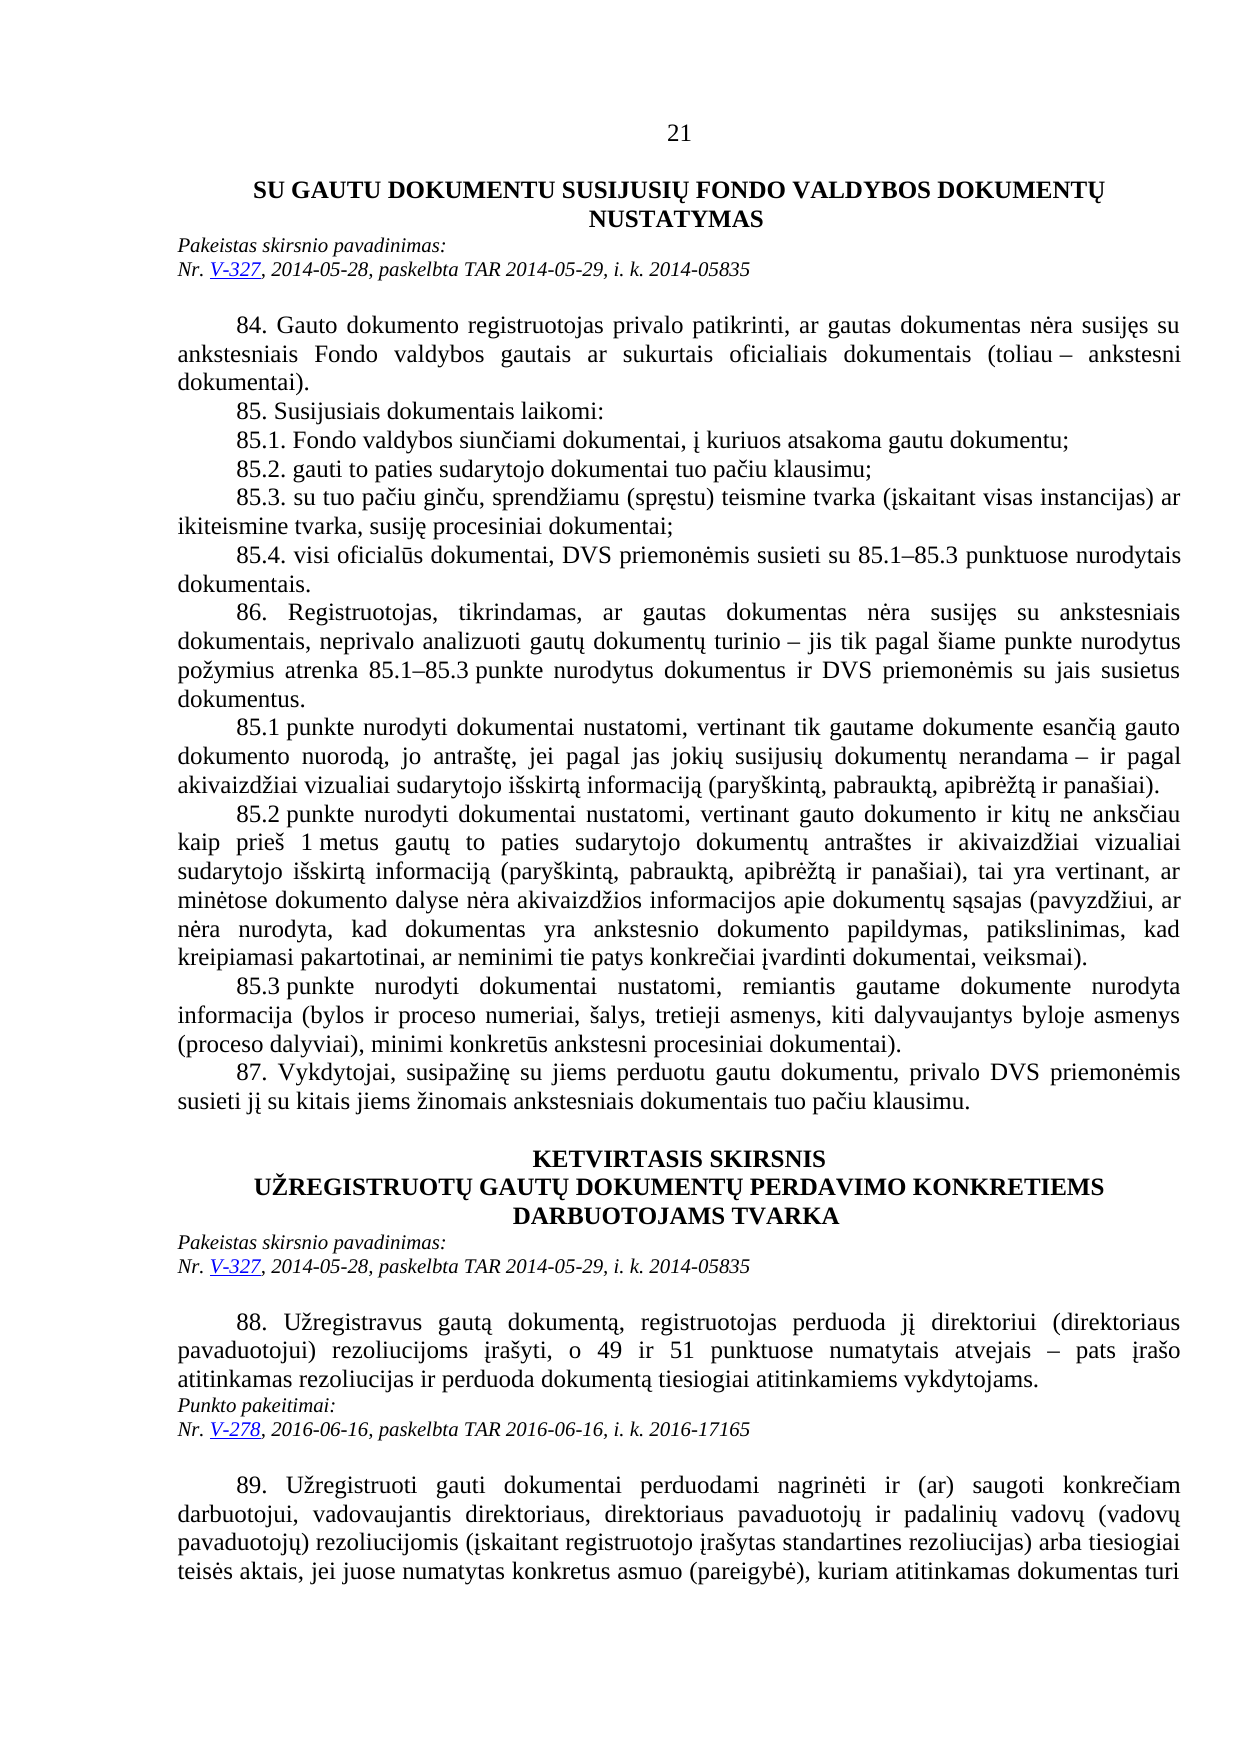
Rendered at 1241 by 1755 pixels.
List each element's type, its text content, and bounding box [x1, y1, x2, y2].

text SU GAUTU DOKUMENTU SUSIJUSIŲ FONDO VALDYBOS DOKUMENTŲ NUSTATYMAS [177, 176, 1181, 233]
text 85.1. Fondo valdybos siunčiami dokumentai, į kuriuos atsakoma gautu dokumentu; [177, 425, 1181, 454]
text 85.4. visi oficialūs dokumentai, DVS priemonėmis susieti su 85.1–85.3 punktuose nurodytais dokumentais. [177, 540, 1181, 597]
text Pakeistas skirsnio pavadinimas: [177, 1230, 1181, 1254]
text 89. Užregistruoti gauti dokumentai perduodami nagrinėti ir (ar) saugoti konkrečiam darbuotojui, vadovaujantis direktoriaus, direktoriaus pavaduotojų ir padalinių vadovų (vadovų pavaduotojų) rezoliucijomis (įskaitant registruotojo įrašytas standartines rezoliucijas) arba tiesiogiai teisės aktais, jei juose numatytas konkretus asmuo (pareigybė), kuriam atitinkamas dokumentas turi [177, 1470, 1181, 1585]
text 85. Susijusiais dokumentais laikomi: [177, 396, 1181, 425]
text KETVIRTASIS SKIRSNIS [177, 1144, 1181, 1172]
text 85.2 punkte nurodyti dokumentai nustatomi, vertinant gauto dokumento ir kitų ne anksčiau kaip prieš 1 metus gautų to paties sudarytojo dokumentų antraštes ir akivaizdžiai vizualiai sudarytojo išskirtą informaciją (paryškintą, pabrauktą, apibrėžtą ir panašiai), tai yra vertinant, ar minėtose dokumento dalyse nėra akivaizdžios informacijos apie dokumentų sąsajas (pavyzdžiui, ar nėra nurodyta, kad dokumentas yra ankstesnio dokumento papildymas, patikslinimas, kad kreipiamasi pakartotinai, ar neminimi tie patys konkrečiai įvardinti dokumentai, veiksmai). [177, 799, 1181, 971]
text 85.3 punkte nurodyti dokumentai nustatomi, remiantis gautame dokumente nurodyta informacija (bylos ir proceso numeriai, šalys, tretieji asmenys, kiti dalyvaujantys byloje asmenys (proceso dalyviai), minimi konkretūs ankstesni procesiniai dokumentai). [177, 971, 1181, 1057]
text 85.2. gauti to paties sudarytojo dokumentai tuo pačiu klausimu; [177, 454, 1181, 482]
text Punkto pakeitimai: [177, 1393, 1181, 1417]
text UŽREGISTRUOTŲ GAUTŲ DOKUMENTŲ PERDAVIMO KONKRETIEMS DARBUOTOJAMS TVARKA [177, 1172, 1181, 1230]
text 84. Gauto dokumento registruotojas privalo patikrinti, ar gautas dokumentas nėra susijęs su ankstesniais Fondo valdybos gautais ar sukurtais oficialiais dokumentais (toliau – ankstesni dokumentai). [177, 310, 1181, 396]
text Nr. V-327, 2014-05-28, paskelbta TAR 2014-05-29, i. k. 2014-05835 [177, 257, 1181, 281]
text Pakeistas skirsnio pavadinimas: [177, 233, 1181, 257]
text 85.3. su tuo pačiu ginču, sprendžiamu (spręstu) teismine tvarka (įskaitant visas instancijas) ar ikiteismine tvarka, susiję procesiniai dokumentai; [177, 482, 1181, 540]
text Nr. V-278, 2016-06-16, paskelbta TAR 2016-06-16, i. k. 2016-17165 [177, 1417, 1181, 1441]
text 88. Užregistravus gautą dokumentą, registruotojas perduoda jį direktoriui (direktoriaus pavaduotojui) rezoliucijoms įrašyti, o 49 ir 51 punktuose numatytais atvejais – pats įrašo atitinkamas rezoliucijas ir perduoda dokumentą tiesiogiai atitinkamiems vykdytojams. [177, 1307, 1181, 1393]
text 86. Registruotojas, tikrindamas, ar gautas dokumentas nėra susijęs su ankstesniais dokumentais, neprivalo analizuoti gautų dokumentų turinio – jis tik pagal šiame punkte nurodytus požymius atrenka 85.1–85.3 punkte nurodytus dokumentus ir DVS priemonėmis su jais susietus dokumentus. [177, 597, 1181, 712]
text 85.1 punkte nurodyti dokumentai nustatomi, vertinant tik gautame dokumente esančią gauto dokumento nuorodą, jo antraštę, jei pagal jas jokių susijusių dokumentų nerandama – ir pagal akivaizdžiai vizualiai sudarytojo išskirtą informaciją (paryškintą, pabrauktą, apibrėžtą ir panašiai). [177, 712, 1181, 799]
text Nr. V-327, 2014-05-28, paskelbta TAR 2014-05-29, i. k. 2014-05835 [177, 1254, 1181, 1278]
text 87. Vykdytojai, susipažinę su jiems perduotu gautu dokumentu, privalo DVS priemonėmis susieti jį su kitais jiems žinomais ankstesniais dokumentais tuo pačiu klausimu. [177, 1057, 1181, 1115]
